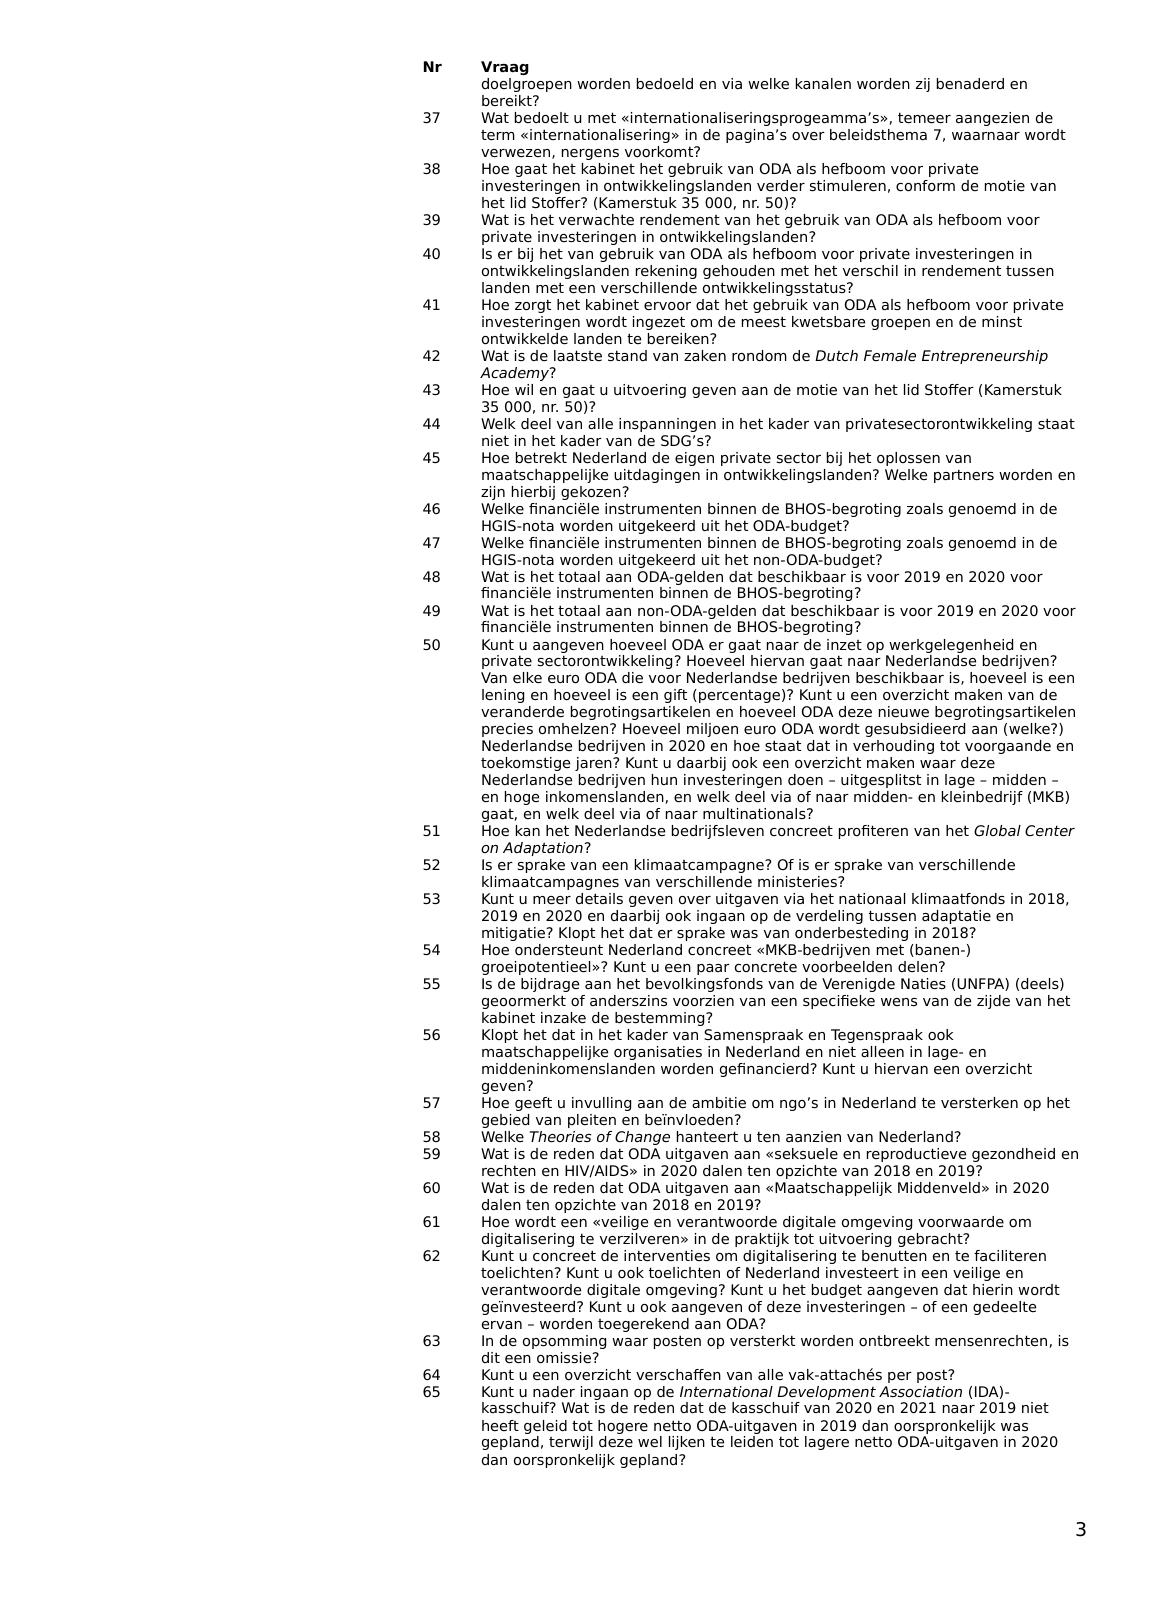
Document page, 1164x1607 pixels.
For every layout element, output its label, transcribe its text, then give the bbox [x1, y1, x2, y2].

table_cell 60 [422, 1180, 475, 1214]
table_cell 64 [422, 1366, 475, 1383]
table_cell Hoe betrekt Nederland de eigen private sector bij het oplossen van maatschappelijke uitdagingen in ontwikkelingslanden? Welke partners worden en zijn hierbij gekozen? [475, 450, 1087, 501]
table_cell 51 [422, 823, 475, 857]
table_cell 58 [422, 1129, 475, 1146]
table_cell Hoe wordt een «veilige en verantwoorde digitale omgeving voorwaarde om digitalisering te verzilveren» in de praktijk tot uitvoering gebracht? [475, 1214, 1087, 1248]
table_cell 37 [422, 110, 475, 161]
table_cell 41 [422, 297, 475, 348]
table_cell 55 [422, 976, 475, 1027]
table_cell 46 [422, 501, 475, 534]
table_cell Hoe wil en gaat u uitvoering geven aan de motie van het lid Stoffer (Kamerstuk 35 000, nr. 50)? [475, 382, 1087, 416]
table_cell 42 [422, 348, 475, 382]
table_cell 65 [422, 1384, 475, 1468]
table_cell 50 [422, 636, 475, 823]
table_cell Kunt u aangeven hoeveel ODA er gaat naar de inzet op werkgelegenheid en private sectorontwikkeling? Hoeveel hiervan gaat naar Nederlandse bedrijven? Van elke euro ODA die voor Nederlandse bedrijven beschikbaar is, hoeveel is een lening en hoeveel is een gift (percentage)? Kunt u een overzicht maken van de veranderde begrotingsartikelen en hoeveel ODA deze nieuwe begrotingsartikelen precies omhelzen? Hoeveel miljoen euro ODA wordt gesubsidieerd aan (welke?) Nederlandse bedrijven in 2020 en hoe staat dat in verhouding tot voorgaande en toekomstige jaren? Kunt u daarbij ook een overzicht maken waar deze Nederlandse bedrijven hun investeringen doen – uitgesplitst in lage – midden – en hoge inkomenslanden, en welk deel via of naar midden- en kleinbedrijf (MKB) gaat, en welk deel via of naar multinationals? [475, 636, 1087, 823]
table_cell Wat bedoelt u met «internationaliseringsprogeamma’s», temeer aangezien de term «internationalisering» in de pagina’s over beleidsthema 7, waarnaar wordt verwezen, nergens voorkomt? [475, 110, 1087, 161]
table_cell 44 [422, 416, 475, 449]
table_cell Welke financiële instrumenten binnen de BHOS-begroting zoals genoemd in de HGIS-nota worden uitgekeerd uit het non-ODA-budget? [475, 535, 1087, 568]
table_cell Kunt u concreet de interventies om digitalisering te benutten en te faciliteren toelichten? Kunt u ook toelichten of Nederland investeert in een veilige en verantwoorde digitale omgeving? Kunt u het budget aangeven dat hierin wordt geïnvesteerd? Kunt u ook aangeven of deze investeringen – of een gedeelte ervan – worden toegerekend aan ODA? [475, 1248, 1087, 1332]
table_cell Wat is het verwachte rendement van het gebruik van ODA als hefboom voor private investeringen in ontwikkelingslanden? [475, 212, 1087, 246]
table_cell In de opsomming waar posten op versterkt worden ontbreekt mensenrechten, is dit een omissie? [475, 1333, 1087, 1366]
table_cell Welk deel van alle inspanningen in het kader van privatesectorontwikkeling staat niet in het kader van de SDG’s? [475, 416, 1087, 449]
table_cell 45 [422, 450, 475, 501]
table_cell Is de bijdrage aan het bevolkingsfonds van de Verenigde Naties (UNFPA) (deels) geoormerkt of anderszins voorzien van een specifieke wens van de zijde van het kabinet inzake de bestemming? [475, 976, 1087, 1027]
table_cell Wat is de reden dat ODA uitgaven aan «Maatschappelijk Middenveld» in 2020 dalen ten opzichte van 2018 en 2019? [475, 1180, 1087, 1214]
table_cell 38 [422, 161, 475, 212]
table_cell Wat is het totaal aan non-ODA-gelden dat beschikbaar is voor 2019 en 2020 voor financiële instrumenten binnen de BHOS-begroting? [475, 603, 1087, 636]
table_cell Hoe geeft u invulling aan de ambitie om ngo’s in Nederland te versterken op het gebied van pleiten en beïnvloeden? [475, 1095, 1087, 1129]
table_cell Welke financiële instrumenten binnen de BHOS-begroting zoals genoemd in de HGIS-nota worden uitgekeerd uit het ODA-budget? [475, 501, 1087, 534]
table_cell Welke Theories of Change hanteert u ten aanzien van Nederland? [475, 1129, 1087, 1146]
table_cell Hoe gaat het kabinet het gebruik van ODA als hefboom voor private investeringen in ontwikkelingslanden verder stimuleren, conform de motie van het lid Stoffer? (Kamerstuk 35 000, nr. 50)? [475, 161, 1087, 212]
table_cell Kunt u een overzicht verschaffen van alle vak-attachés per post? [475, 1366, 1087, 1383]
table_cell 62 [422, 1248, 475, 1332]
table_cell 49 [422, 603, 475, 636]
table_cell Kunt u meer details geven over uitgaven via het nationaal klimaatfonds in 2018, 2019 en 2020 en daarbij ook ingaan op de verdeling tussen adaptatie en mitigatie? Klopt het dat er sprake was van onderbesteding in 2018? [475, 891, 1087, 942]
table_header Nr [422, 59, 475, 76]
table_cell 52 [422, 857, 475, 891]
table_cell [422, 76, 475, 110]
table_cell 59 [422, 1146, 475, 1180]
table_cell Wat is het totaal aan ODA-gelden dat beschikbaar is voor 2019 en 2020 voor financiële instrumenten binnen de BHOS-begroting? [475, 569, 1087, 602]
table_cell Hoe kan het Nederlandse bedrijfsleven concreet profiteren van het Global Center on Adaptation? [475, 823, 1087, 857]
table_cell Is er sprake van een klimaatcampagne? Of is er sprake van verschillende klimaatcampagnes van verschillende ministeries? [475, 857, 1087, 891]
table_cell 40 [422, 246, 475, 297]
table_cell Hoe ondersteunt Nederland concreet «MKB-bedrijven met (banen-) groeipotentieel»? Kunt u een paar concrete voorbeelden delen? [475, 942, 1087, 976]
table_cell 39 [422, 212, 475, 246]
table_cell 56 [422, 1027, 475, 1095]
table_cell 54 [422, 942, 475, 976]
table_cell Is er bij het van gebruik van ODA als hefboom voor private investeringen in ontwikkelingslanden rekening gehouden met het verschil in rendement tussen landen met een verschillende ontwikkelingsstatus? [475, 246, 1087, 297]
table_cell 57 [422, 1095, 475, 1129]
table_cell 47 [422, 535, 475, 568]
table_cell 48 [422, 569, 475, 602]
table_cell Klopt het dat in het kader van Samenspraak en Tegenspraak ook maatschappelijke organisaties in Nederland en niet alleen in lage- en middeninkomenslanden worden gefinancierd? Kunt u hiervan een overzicht geven? [475, 1027, 1087, 1095]
table_cell 61 [422, 1214, 475, 1248]
table_cell Hoe zorgt het kabinet ervoor dat het gebruik van ODA als hefboom voor private investeringen wordt ingezet om de meest kwetsbare groepen en de minst ontwikkelde landen te bereiken? [475, 297, 1087, 348]
table_cell 53 [422, 891, 475, 942]
table_header Vraag [475, 59, 1087, 76]
table_cell 43 [422, 382, 475, 416]
table_cell doelgroepen worden bedoeld en via welke kanalen worden zij benaderd en bereikt? [475, 76, 1087, 110]
table_cell Wat is de laatste stand van zaken rondom de Dutch Female Entrepreneurship Academy? [475, 348, 1087, 382]
table_cell 63 [422, 1333, 475, 1366]
table_cell Kunt u nader ingaan op de International Development Association (IDA)-kasschuif? Wat is de reden dat de kasschuif van 2020 en 2021 naar 2019 niet heeft geleid tot hogere netto ODA-uitgaven in 2019 dan oorspronkelijk was gepland, terwijl deze wel lijken te leiden tot lagere netto ODA-uitgaven in 2020 dan oorspronkelijk gepland? [475, 1384, 1087, 1468]
table_cell Wat is de reden dat ODA uitgaven aan «seksuele en reproductieve gezondheid en rechten en HIV/AIDS» in 2020 dalen ten opzichte van 2018 en 2019? [475, 1146, 1087, 1180]
